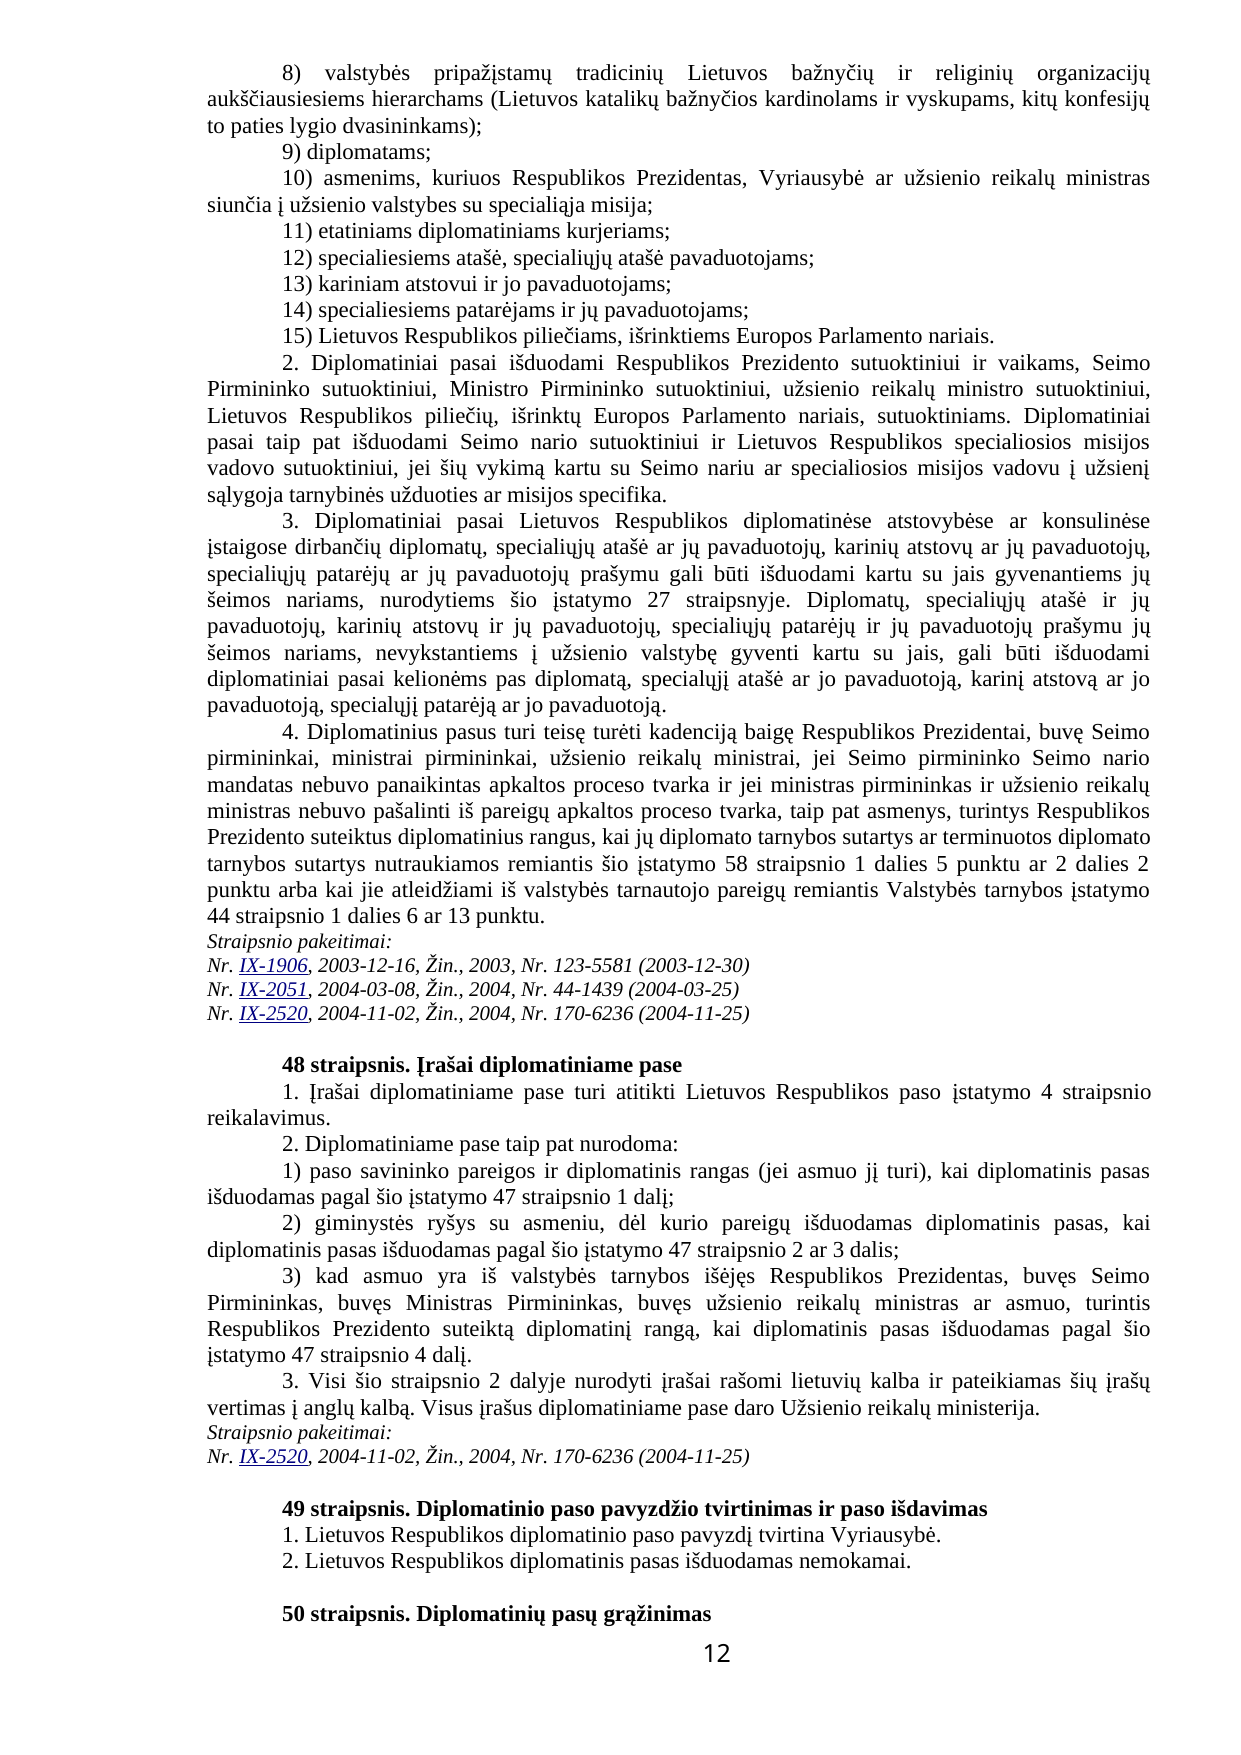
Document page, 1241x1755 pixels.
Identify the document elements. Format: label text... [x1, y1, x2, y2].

text 1. Lietuvos Respublikos diplomatinio paso pavyzdį tvirtina Vyriausybė. [207, 1521, 1152, 1547]
text 3. Visi šio straipsnio 2 dalyje nurodyti įrašai rašomi lietuvių kalba ir pateikiamas šių įrašų vertimas į anglų kalbą. Visus įrašus diplomatiniame pase daro Užsienio reikalų ministerija. [207, 1368, 1152, 1420]
text Straipsnio pakeitimai: [207, 929, 1152, 953]
text 2. Diplomatiniai pasai išduodami Respublikos Prezidento sutuoktiniui ir vaikams, Seimo Pirmininko sutuoktiniui, Ministro Pirmininko sutuoktiniui, užsienio reikalų ministro sutuoktiniui, Lietuvos Respublikos piliečių, išrinktų Europos Parlamento nariais, sutuoktiniams. Diplomatiniai pasai taip pat išduodami Seimo nario sutuoktiniui ir Lietuvos Respublikos specialiosios misijos vadovo sutuoktiniui, jei šių vykimą kartu su Seimo nariu ar specialiosios misijos vadovu į užsienį sąlygoja tarnybinės užduoties ar misijos specifika. [207, 349, 1152, 507]
text 13) kariniam atstovui ir jo pavaduotojams; [207, 270, 1152, 296]
text 2. Diplomatiniame pase taip pat nurodoma: [207, 1130, 1152, 1157]
text 48 straipsnis. Įrašai diplomatiniame pase [207, 1051, 1152, 1078]
text 10) asmenims, kuriuos Respublikos Prezidentas, Vyriausybė ar užsienio reikalų ministras siunčia į užsienio valstybes su specialiąja misija; [207, 164, 1152, 217]
text 4. Diplomatinius pasus turi teisę turėti kadenciją baigę Respublikos Prezidentai, buvę Seimo pirmininkai, ministrai pirmininkai, užsienio reikalų ministrai, jei Seimo pirmininko Seimo nario mandatas nebuvo panaikintas apkaltos proceso tvarka ir jei ministras pirmininkas ir užsienio reikalų ministras nebuvo pašalinti iš pareigų apkaltos proceso tvarka, taip pat asmenys, turintys Respublikos Prezidento suteiktus diplomatinius rangus, kai jų diplomato tarnybos sutartys ar terminuotos diplomato tarnybos sutartys nutraukiamos remiantis šio įstatymo 58 straipsnio 1 dalies 5 punktu ar 2 dalies 2 punktu arba kai jie atleidžiami iš valstybės tarnautojo pareigų remiantis Valstybės tarnybos įstatymo 44 straipsnio 1 dalies 6 ar 13 punktu. [207, 718, 1152, 929]
text 50 straipsnis. Diplomatinių pasų grąžinimas [207, 1600, 1152, 1627]
text 12) specialiesiems atašė, specialiųjų atašė pavaduotojams; [207, 243, 1152, 270]
text Nr. IX-1906, 2003-12-16, Žin., 2003, Nr. 123-5581 (2003-12-30) [207, 953, 1152, 977]
text Straipsnio pakeitimai: [207, 1420, 1152, 1444]
text 3) kad asmuo yra iš valstybės tarnybos išėjęs Respublikos Prezidentas, buvęs Seimo Pirmininkas, buvęs Ministras Pirmininkas, buvęs užsienio reikalų ministras ar asmuo, turintis Respublikos Prezidento suteiktą diplomatinį rangą, kai diplomatinis pasas išduodamas pagal šio įstatymo 47 straipsnio 4 dalį. [207, 1262, 1152, 1368]
text Nr. IX-2520, 2004-11-02, Žin., 2004, Nr. 170-6236 (2004-11-25) [207, 1001, 1152, 1025]
text 2) giminystės ryšys su asmeniu, dėl kurio pareigų išduodamas diplomatinis pasas, kai diplomatinis pasas išduodamas pagal šio įstatymo 47 straipsnio 2 ar 3 dalis; [207, 1209, 1152, 1262]
text Nr. IX-2520, 2004-11-02, Žin., 2004, Nr. 170-6236 (2004-11-25) [207, 1444, 1152, 1468]
text 8) valstybės pripažįstamų tradicinių Lietuvos bažnyčių ir religinių organizacijų aukščiausiesiems hierarchams (Lietuvos katalikų bažnyčios kardinolams ir vyskupams, kitų konfesijų to paties lygio dvasininkams); [207, 59, 1152, 138]
text 11) etatiniams diplomatiniams kurjeriams; [207, 217, 1152, 243]
text 15) Lietuvos Respublikos piliečiams, išrinktiems Europos Parlamento nariais. [207, 323, 1152, 349]
text 1) paso savininko pareigos ir diplomatinis rangas (jei asmuo jį turi), kai diplomatinis pasas išduodamas pagal šio įstatymo 47 straipsnio 1 dalį; [207, 1157, 1152, 1209]
text 14) specialiesiems patarėjams ir jų pavaduotojams; [207, 296, 1152, 323]
text 2. Lietuvos Respublikos diplomatinis pasas išduodamas nemokamai. [207, 1547, 1152, 1574]
text 3. Diplomatiniai pasai Lietuvos Respublikos diplomatinėse atstovybėse ar konsulinėse įstaigose dirbančių diplomatų, specialiųjų atašė ar jų pavaduotojų, karinių atstovų ar jų pavaduotojų, specialiųjų patarėjų ar jų pavaduotojų prašymu gali būti išduodami kartu su jais gyvenantiems jų šeimos nariams, nurodytiems šio įstatymo 27 straipsnyje. Diplomatų, specialiųjų atašė ir jų pavaduotojų, karinių atstovų ir jų pavaduotojų, specialiųjų patarėjų ir jų pavaduotojų prašymu jų šeimos nariams, nevykstantiems į užsienio valstybę gyventi kartu su jais, gali būti išduodami diplomatiniai pasai kelionėms pas diplomatą, specialųjį atašė ar jo pavaduotoją, karinį atstovą ar jo pavaduotoją, specialųjį patarėją ar jo pavaduotoją. [207, 507, 1152, 718]
text 9) diplomatams; [207, 138, 1152, 164]
text 1. Įrašai diplomatiniame pase turi atitikti Lietuvos Respublikos paso įstatymo 4 straipsnio reikalavimus. [207, 1078, 1152, 1130]
text 49 straipsnis. Diplomatinio paso pavyzdžio tvirtinimas ir paso išdavimas [207, 1495, 1152, 1521]
text Nr. IX-2051, 2004-03-08, Žin., 2004, Nr. 44-1439 (2004-03-25) [207, 977, 1152, 1001]
